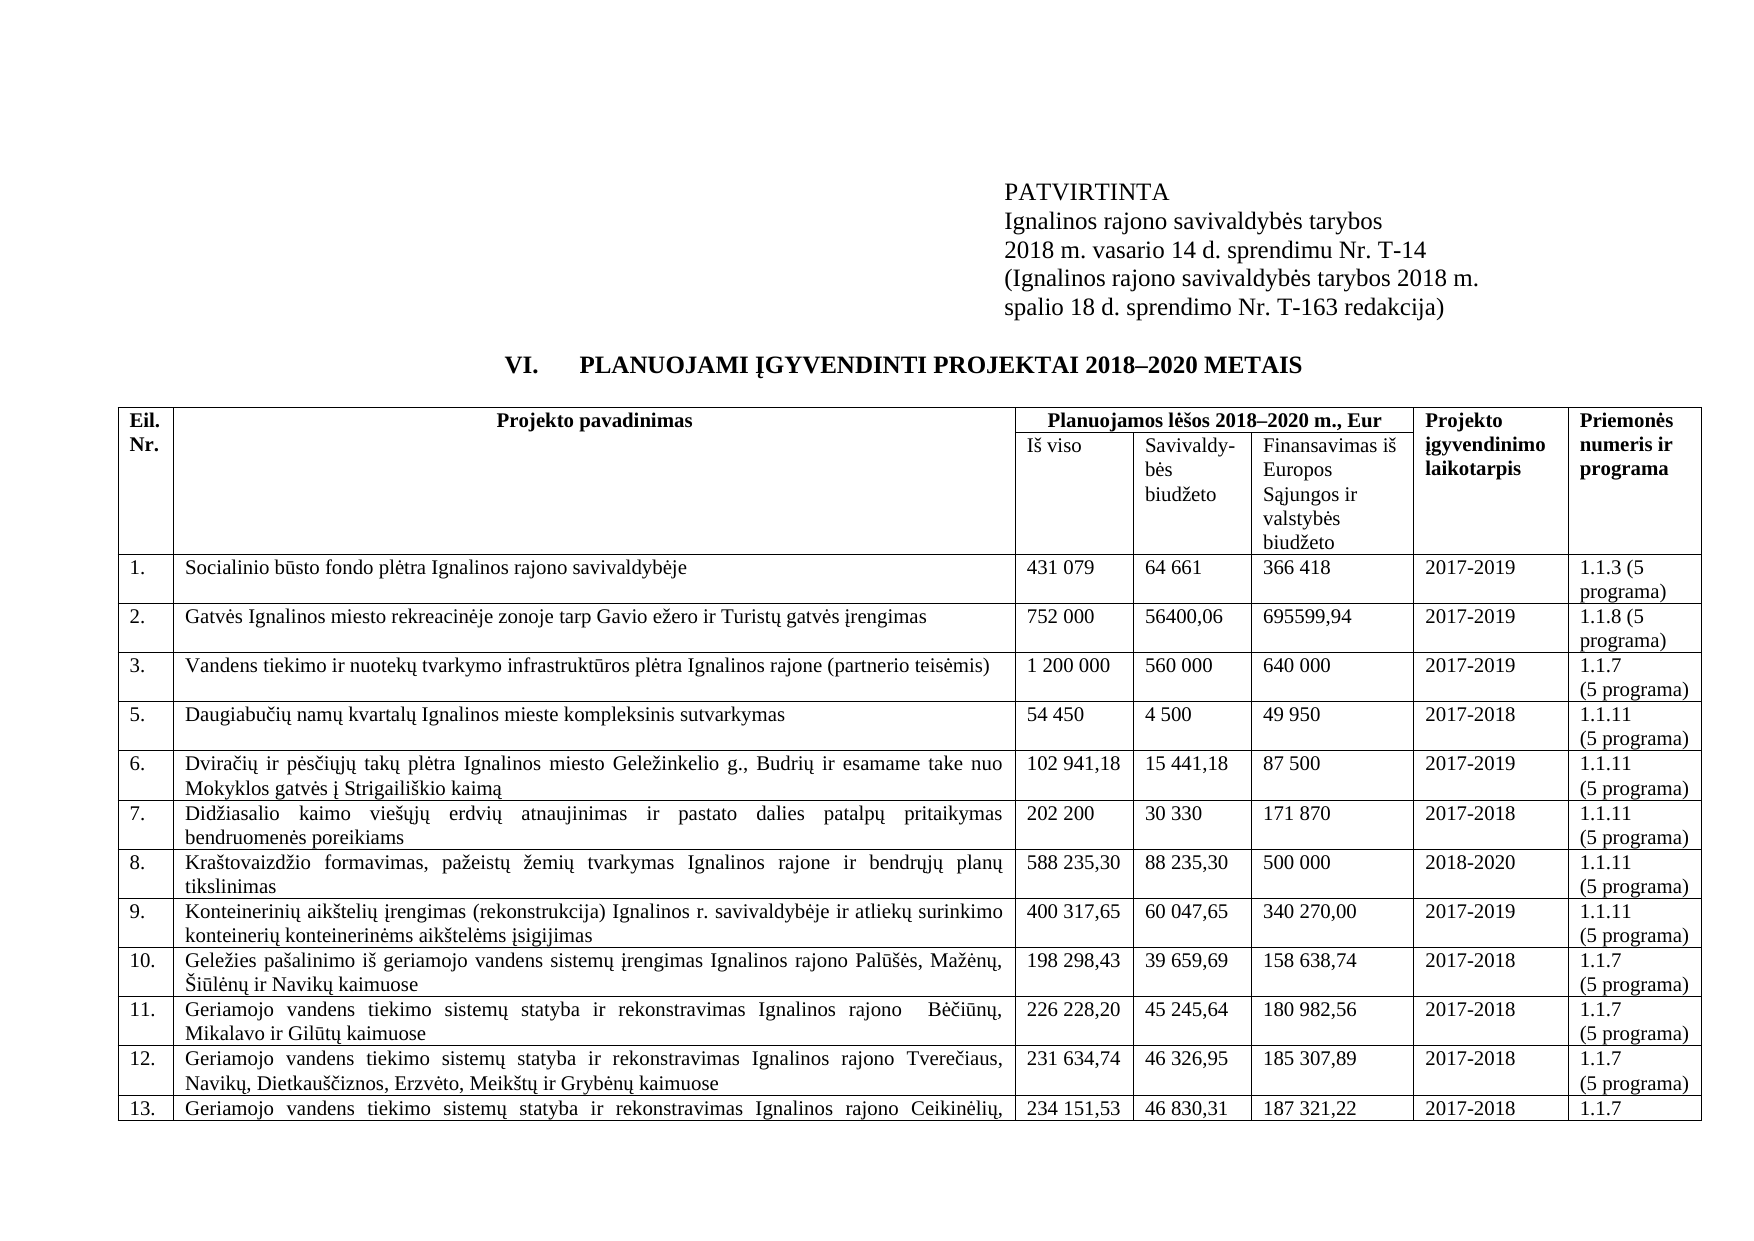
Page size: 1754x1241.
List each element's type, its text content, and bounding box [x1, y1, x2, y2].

text spalio 18 d. sprendimo Nr. T-163 redakcija) [118, 292, 1577, 321]
table_cell 9. [119, 899, 173, 947]
table_cell 400 317,65 [1016, 899, 1133, 947]
table_cell 2017-2018 [1414, 801, 1568, 849]
table_cell 340 270,00 [1252, 899, 1413, 947]
table_cell 2017-2019 [1414, 555, 1568, 603]
table_cell 7. [119, 801, 173, 849]
table_cell 500 000 [1252, 850, 1413, 898]
table_cell Geriamojo vandens tiekimo sistemų statyba ir rekonstravimas Ignalinos rajono Bėčiūnų, Mikalavo ir Gilūtų kaimuose [174, 997, 1015, 1045]
table_cell 11. [119, 997, 173, 1045]
table_cell 88 235,30 [1134, 850, 1251, 898]
table_cell 2017-2018 [1414, 948, 1568, 996]
table_cell 87 500 [1252, 751, 1413, 799]
table_cell 3. [119, 653, 173, 701]
table_cell 1.1.7 (5 programa) [1569, 653, 1701, 701]
table_cell 5. [119, 702, 173, 750]
table_cell 158 638,74 [1252, 948, 1413, 996]
table_cell Geriamojo vandens tiekimo sistemų statyba ir rekonstravimas Ignalinos rajono Ceikinėlių, [174, 1096, 1015, 1119]
table_cell 30 330 [1134, 801, 1251, 849]
table_cell 1. [119, 555, 173, 603]
table_cell 198 298,43 [1016, 948, 1133, 996]
table_cell 46 326,95 [1134, 1046, 1251, 1094]
table_cell Iš viso [1016, 433, 1133, 554]
table_cell 187 321,22 [1252, 1096, 1413, 1119]
table_cell Gatvės Ignalinos miesto rekreacinėje zonoje tarp Gavio ežero ir Turistų gatvės įrengimas [174, 604, 1015, 652]
table_cell 695599,94 [1252, 604, 1413, 652]
table_cell 2017-2018 [1414, 702, 1568, 750]
table_cell Geležies pašalinimo iš geriamojo vandens sistemų įrengimas Ignalinos rajono Palūšės, Mažėnų, Šiūlėnų ir Navikų kaimuose [174, 948, 1015, 996]
table_cell 180 982,56 [1252, 997, 1413, 1045]
table_cell 2017-2018 [1414, 1046, 1568, 1094]
table_cell 2017-2019 [1414, 604, 1568, 652]
table_cell 2. [119, 604, 173, 652]
table_cell 1.1.11 (5 programa) [1569, 702, 1701, 750]
table_cell 1.1.7 (5 programa) [1569, 997, 1701, 1045]
table_cell 1.1.8 (5 programa) [1569, 604, 1701, 652]
table_cell 1 200 000 [1016, 653, 1133, 701]
table_cell 39 659,69 [1134, 948, 1251, 996]
table_cell 185 307,89 [1252, 1046, 1413, 1094]
table_cell 1.1.11 (5 programa) [1569, 850, 1701, 898]
table_cell 1.1.11 (5 programa) [1569, 899, 1701, 947]
table_cell 102 941,18 [1016, 751, 1133, 799]
table_cell 45 245,64 [1134, 997, 1251, 1045]
table_cell 1.1.11 (5 programa) [1569, 801, 1701, 849]
table_cell 6. [119, 751, 173, 799]
table_header Projekto įgyvendinimo laikotarpis [1414, 408, 1568, 554]
table_cell 1.1.7 [1569, 1096, 1701, 1119]
table_cell Daugiabučių namų kvartalų Ignalinos mieste kompleksinis sutvarkymas [174, 702, 1015, 750]
table_cell 2017-2019 [1414, 653, 1568, 701]
table_cell 12. [119, 1046, 173, 1094]
table_cell 1.1.3 (5 programa) [1569, 555, 1701, 603]
table_cell 234 151,53 [1016, 1096, 1133, 1119]
table_cell 2018-2020 [1414, 850, 1568, 898]
table_cell 46 830,31 [1134, 1096, 1251, 1119]
table_cell 171 870 [1252, 801, 1413, 849]
table_cell 8. [119, 850, 173, 898]
table_cell 56400,06 [1134, 604, 1251, 652]
table_cell 231 634,74 [1016, 1046, 1133, 1094]
table_cell 54 450 [1016, 702, 1133, 750]
table_cell 2017-2019 [1414, 899, 1568, 947]
table_cell 15 441,18 [1134, 751, 1251, 799]
text (Ignalinos rajono savivaldybės tarybos 2018 m. [118, 263, 1577, 292]
table_header Priemonės numeris ir programa [1569, 408, 1701, 554]
table_cell Dviračių ir pėsčiųjų takų plėtra Ignalinos miesto Geležinkelio g., Budrių ir esamame take nuo Mokyklos gatvės į Strigailiškio kaimą [174, 751, 1015, 799]
text 2018 m. vasario 14 d. sprendimu Nr. T-14 [118, 235, 1577, 263]
table_cell 588 235,30 [1016, 850, 1133, 898]
table_cell Didžiasalio kaimo viešųjų erdvių atnaujinimas ir pastato dalies patalpų pritaikymas bendruomenės poreikiams [174, 801, 1015, 849]
table_cell 2017-2019 [1414, 751, 1568, 799]
table_cell 431 079 [1016, 555, 1133, 603]
table_cell 226 228,20 [1016, 997, 1133, 1045]
table_cell 1.1.11 (5 programa) [1569, 751, 1701, 799]
text Ignalinos rajono savivaldybės tarybos [118, 206, 1577, 235]
table_cell 640 000 [1252, 653, 1413, 701]
table_cell 560 000 [1134, 653, 1251, 701]
table_cell 60 047,65 [1134, 899, 1251, 947]
table_cell Konteinerinių aikštelių įrengimas (rekonstrukcija) Ignalinos r. savivaldybėje ir atliekų surinkimo konteinerių konteinerinėms aikštelėms įsigijimas [174, 899, 1015, 947]
table_header Eil. Nr. [119, 408, 173, 554]
table_cell Socialinio būsto fondo plėtra Ignalinos rajono savivaldybėje [174, 555, 1015, 603]
table_header Planuojamos lėšos 2018–2020 m., Eur [1016, 408, 1413, 432]
table_cell Savivaldy-bės biudžeto [1134, 433, 1251, 554]
text PATVIRTINTA [118, 177, 1577, 206]
table_cell Kraštovaizdžio formavimas, pažeistų žemių tvarkymas Ignalinos rajone ir bendrųjų planų tikslinimas [174, 850, 1015, 898]
table_cell 366 418 [1252, 555, 1413, 603]
table_cell 49 950 [1252, 702, 1413, 750]
table_cell 202 200 [1016, 801, 1133, 849]
table_cell 2017-2018 [1414, 997, 1568, 1045]
text VI. PLANUOJAMI ĮGYVENDINTI PROJEKTAI 2018–2020 METAIS [231, 350, 1577, 378]
table_header Projekto pavadinimas [174, 408, 1015, 554]
table_cell 4 500 [1134, 702, 1251, 750]
table_cell 1.1.7 (5 programa) [1569, 1046, 1701, 1094]
table_cell Vandens tiekimo ir nuotekų tvarkymo infrastruktūros plėtra Ignalinos rajone (partnerio teisėmis) [174, 653, 1015, 701]
table_cell 13. [119, 1096, 173, 1119]
table_cell 2017-2018 [1414, 1096, 1568, 1119]
table_cell 752 000 [1016, 604, 1133, 652]
table_cell 64 661 [1134, 555, 1251, 603]
table_cell Finansavimas iš Europos Sąjungos ir valstybės biudžeto [1252, 433, 1413, 554]
table_cell Geriamojo vandens tiekimo sistemų statyba ir rekonstravimas Ignalinos rajono Tverečiaus, Navikų, Dietkauščiznos, Erzvėto, Meikštų ir Grybėnų kaimuose [174, 1046, 1015, 1094]
table_cell 1.1.7 (5 programa) [1569, 948, 1701, 996]
table_cell 10. [119, 948, 173, 996]
